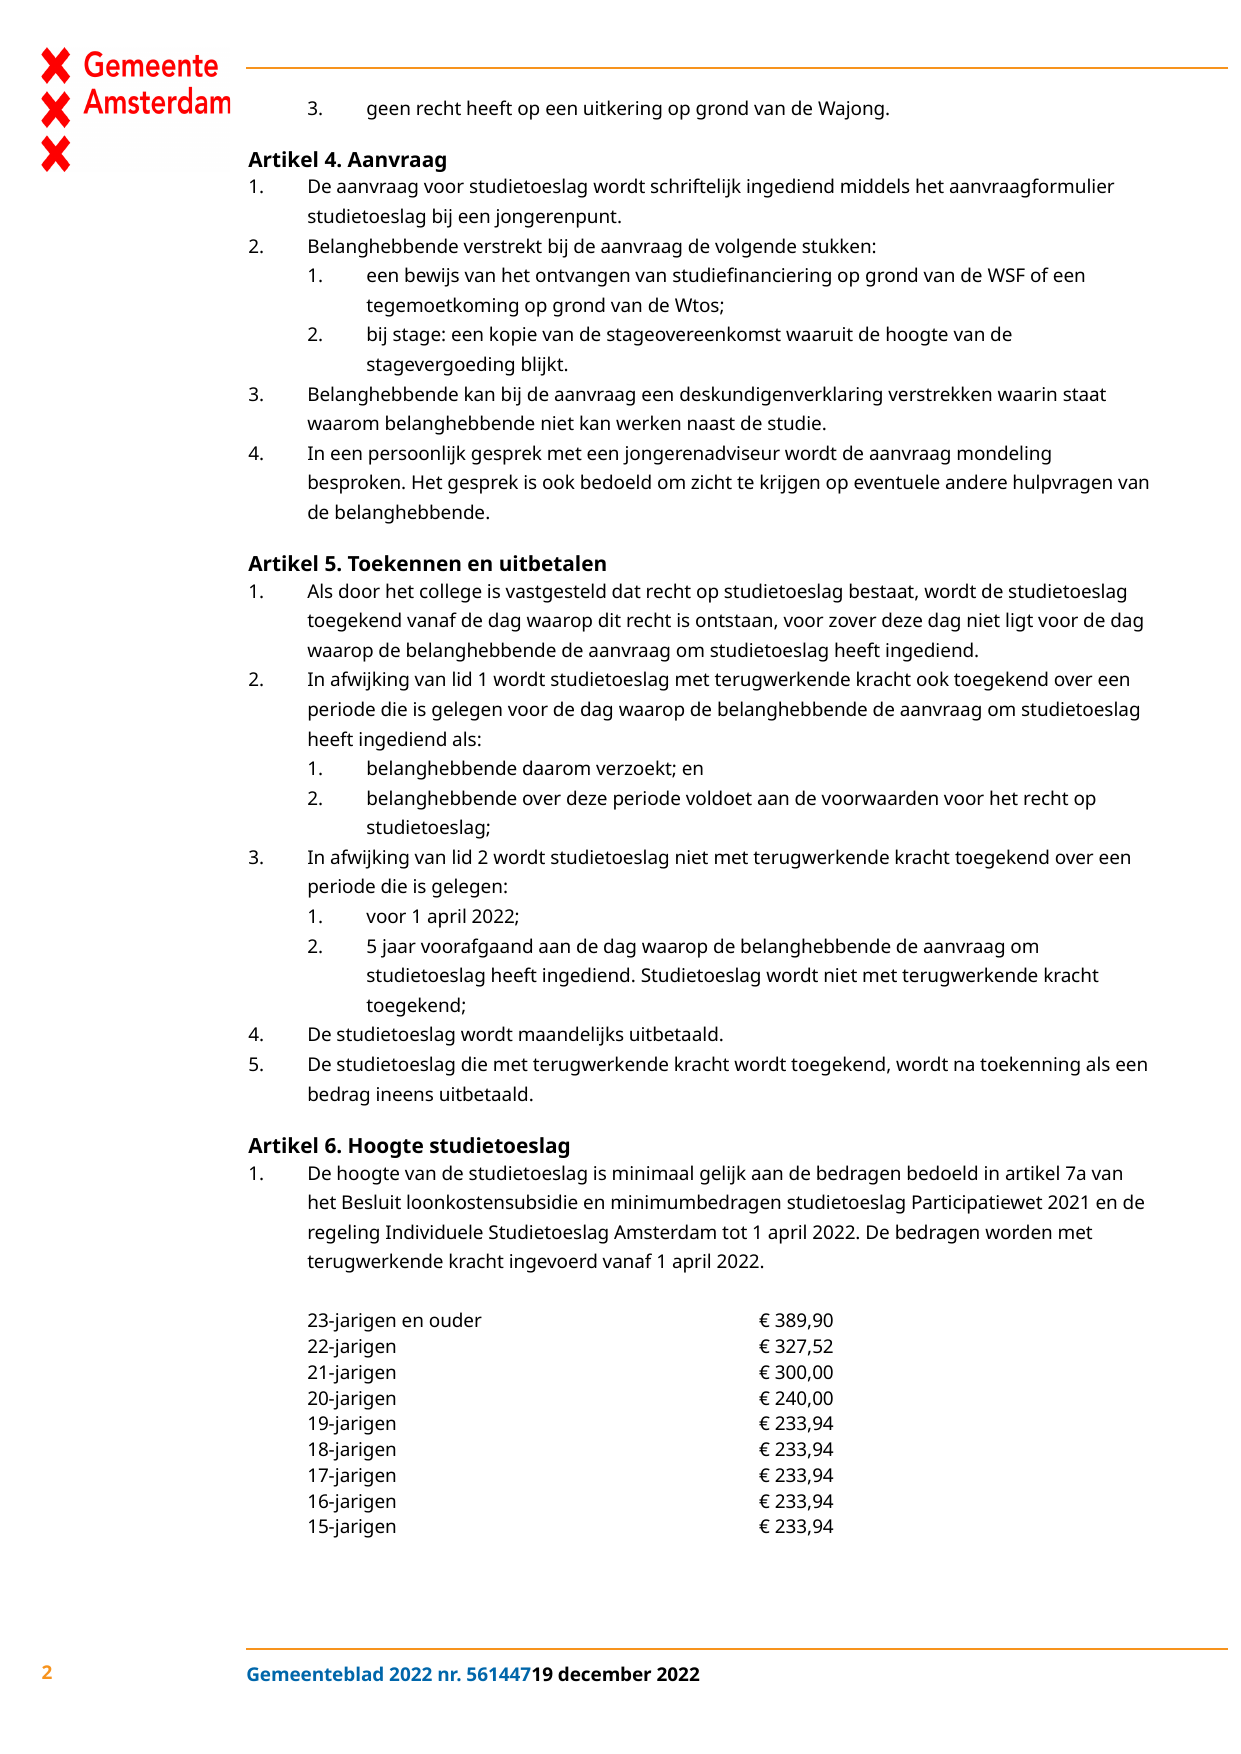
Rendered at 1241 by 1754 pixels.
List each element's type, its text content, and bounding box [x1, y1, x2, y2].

list De hoogte van de studietoeslag is minimaal gelijk aan de bedragen bedoeld in artikel 7a van het Besluit loonkostensubsidie en minimumbedragen studietoeslag Participatiewet 2021 en de regeling Individuele Studietoeslag Amsterdam tot 1 april 2022. De bedragen worden met terugwerkende kracht ingevoerd vanaf 1 april 2022. [248, 1160, 1152, 1274]
table_cell € 233,94 [759, 1514, 1211, 1539]
list geen recht heeft op een uitkering op grond van de Wajong. [307, 95, 1152, 121]
table_header € 389,90 [759, 1308, 1211, 1333]
list 5 jaar voorafgaand aan de dag waarop de belanghebbende de aanvraag om studietoeslag heeft ingediend. Studietoeslag wordt niet met terugwerkende kracht toegekend; [307, 933, 1152, 1018]
table_cell 17-jarigen [307, 1462, 759, 1488]
list belanghebbende over deze periode voldoet aan de voorwaarden voor het recht op studietoeslag; [307, 785, 1152, 840]
text Artikel 4. Aanvraag [248, 145, 1152, 174]
list De studietoeslag die met terugwerkende kracht wordt toegekend, wordt na toekenning als een bedrag ineens uitbetaald. [248, 1051, 1152, 1107]
table_cell € 240,00 [759, 1385, 1211, 1411]
list bij stage: een kopie van de stageovereenkomst waaruit de hoogte van de stagevergoeding blijkt. [307, 322, 1152, 377]
table_cell € 233,94 [759, 1436, 1211, 1462]
list Belanghebbende kan bij de aanvraag een deskundigenverklaring verstrekken waarin staat waarom belanghebbende niet kan werken naast de studie. [248, 381, 1152, 436]
table_cell 22-jarigen [307, 1334, 759, 1359]
list Als door het college is vastgesteld dat recht op studietoeslag bestaat, wordt de studietoeslag toegekend vanaf de dag waarop dit recht is ontstaan, voor zover deze dag niet ligt voor de dag waarop de belanghebbende de aanvraag om studietoeslag heeft ingediend. [248, 578, 1152, 663]
table_cell 18-jarigen [307, 1436, 759, 1462]
list belanghebbende daarom verzoekt; en [307, 755, 1152, 781]
text Artikel 6. Hoogte studietoeslag [248, 1131, 1152, 1160]
list voor 1 april 2022; [307, 903, 1152, 929]
table_cell 19-jarigen [307, 1411, 759, 1436]
list De studietoeslag wordt maandelijks uitbetaald. [248, 1022, 1152, 1047]
list een bewijs van het ontvangen van studiefinanciering op grond van de WSF of een tegemoetkoming op grond van de Wtos; [307, 262, 1152, 318]
list In afwijking van lid 1 wordt studietoeslag met terugwerkende kracht ook toegekend over een periode die is gelegen voor de dag waarop de belanghebbende de aanvraag om studietoeslag heeft ingediend als: [248, 667, 1152, 752]
table_cell € 233,94 [759, 1411, 1211, 1436]
table_cell 16-jarigen [307, 1488, 759, 1513]
picture [41, 47, 231, 172]
table_header 23-jarigen en ouder [307, 1308, 759, 1333]
table_cell 21-jarigen [307, 1359, 759, 1385]
list In een persoonlijk gesprek met een jongerenadviseur wordt de aanvraag mondeling besproken. Het gesprek is ook bedoeld om zicht te krijgen op eventuele andere hulpvragen van de belanghebbende. [248, 440, 1152, 525]
table_cell € 327,52 [759, 1334, 1211, 1359]
table_cell 15-jarigen [307, 1514, 759, 1539]
list De aanvraag voor studietoeslag wordt schriftelijk ingediend middels het aanvraagformulier studietoeslag bij een jongerenpunt. [248, 174, 1152, 229]
list Belanghebbende verstrekt bij de aanvraag de volgende stukken: [248, 233, 1152, 258]
list In afwijking van lid 2 wordt studietoeslag niet met terugwerkende kracht toegekend over een periode die is gelegen: [248, 844, 1152, 899]
table_cell € 233,94 [759, 1488, 1211, 1513]
text Artikel 5. Toekennen en uitbetalen [248, 549, 1152, 578]
table_cell € 233,94 [759, 1462, 1211, 1488]
table_cell 20-jarigen [307, 1385, 759, 1411]
table_cell € 300,00 [759, 1359, 1211, 1385]
